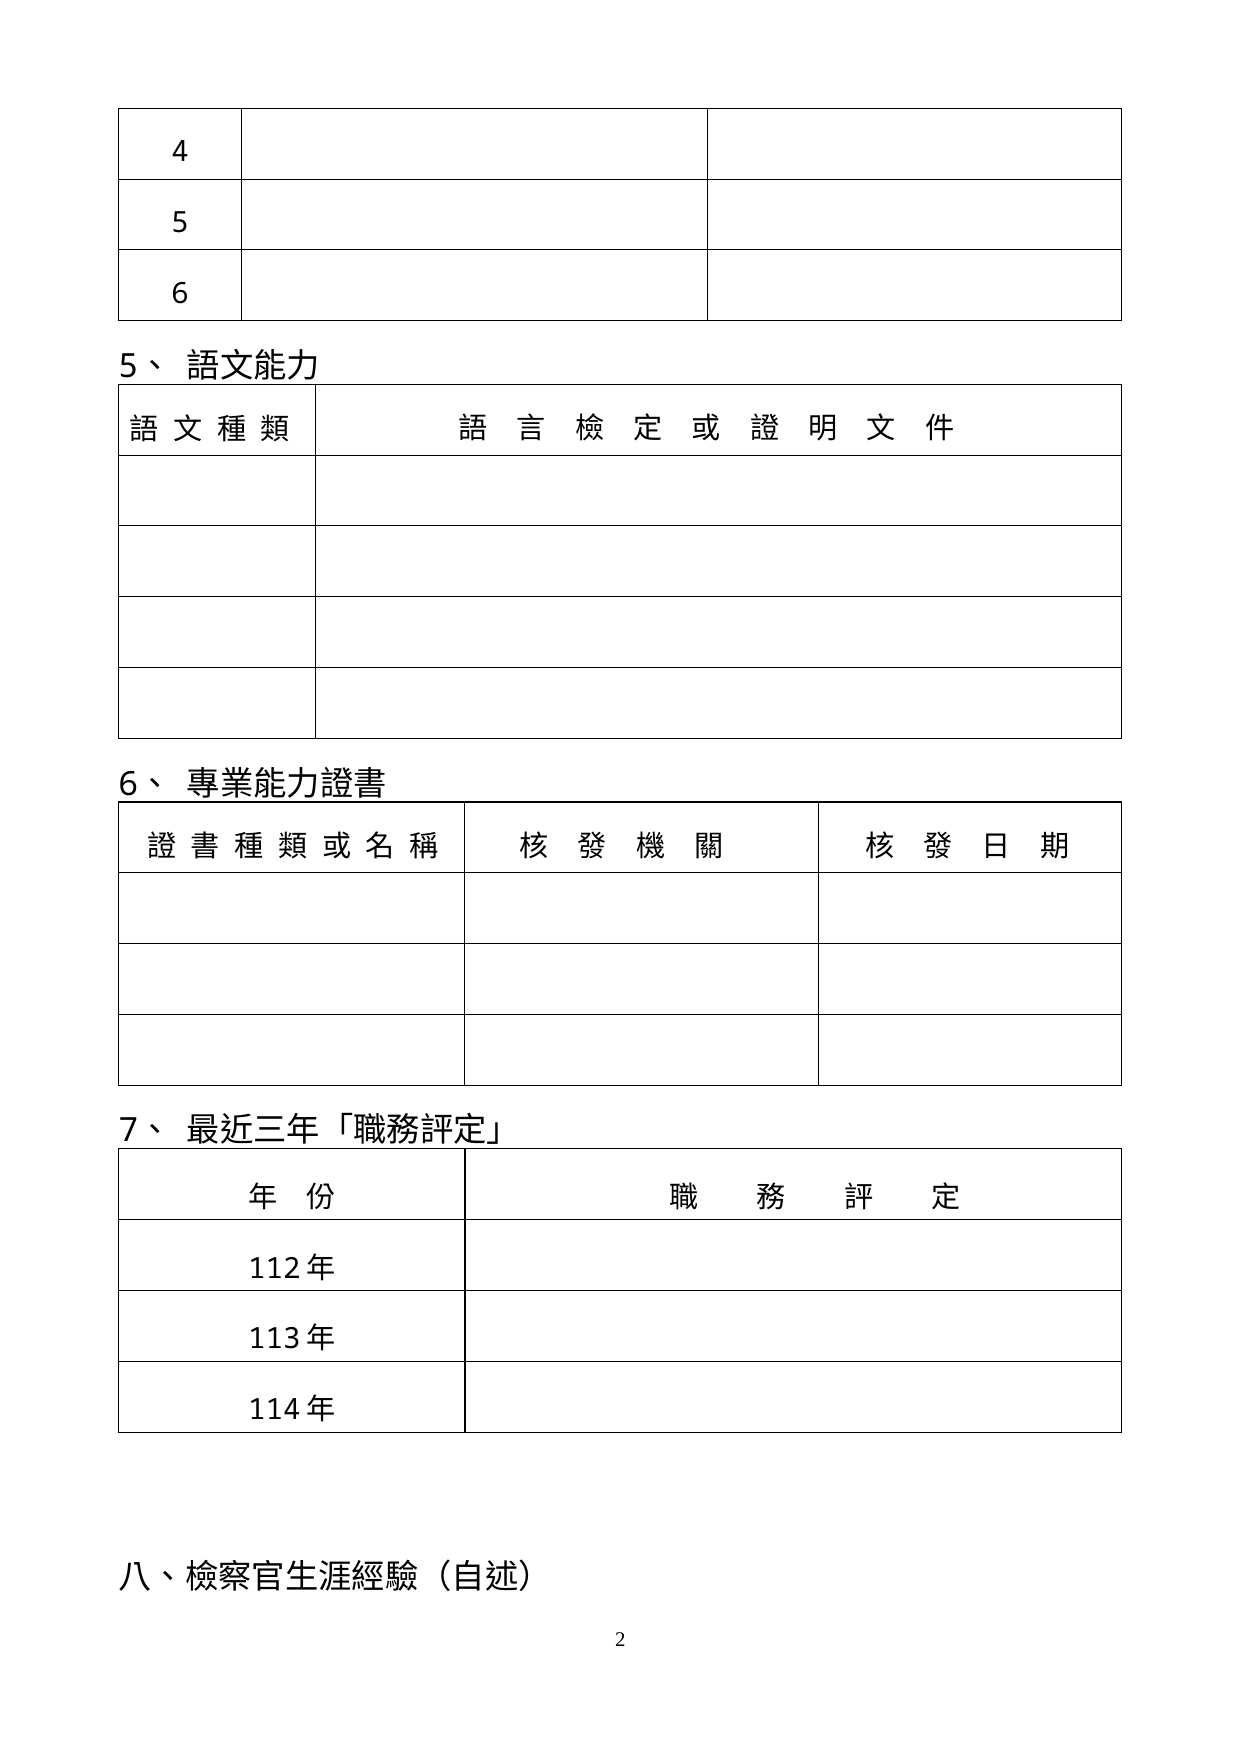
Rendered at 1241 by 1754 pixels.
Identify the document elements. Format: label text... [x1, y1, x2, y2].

table_cell [819, 944, 1121, 1014]
list 專業能力證書 [118, 739, 1122, 801]
table_cell 6 [119, 250, 241, 320]
table_cell [316, 668, 1121, 738]
table_header 核 發 日 期 [819, 803, 1121, 872]
table_cell [119, 873, 464, 943]
table_cell [465, 1015, 818, 1085]
table_cell [316, 456, 1121, 525]
table_cell [708, 250, 1121, 320]
table_cell [119, 668, 315, 738]
table_cell 4 [119, 109, 241, 178]
table_cell [466, 1291, 1121, 1361]
table_cell [119, 1015, 464, 1085]
list 語文能力 [118, 321, 1122, 384]
table_cell [119, 526, 315, 596]
table_cell [316, 526, 1121, 596]
table_cell [119, 597, 315, 667]
table_header 年 份 [119, 1149, 464, 1219]
table_cell [466, 1220, 1121, 1290]
table_cell [119, 944, 464, 1014]
table_cell [242, 250, 707, 320]
table_cell 5 [119, 180, 241, 249]
text 八、檢察官生涯經驗（自述） [118, 1533, 1122, 1595]
table_cell [242, 180, 707, 249]
table_cell 114年 [119, 1362, 464, 1432]
table_cell [316, 597, 1121, 667]
table_header 語 文 種 類 [119, 385, 315, 454]
table_header 證 書 種 類 或 名 稱 [119, 803, 464, 872]
table_cell [465, 944, 818, 1014]
list 最近三年「職務評定」 [118, 1086, 1122, 1148]
table_header 職 務 評 定 [466, 1149, 1121, 1219]
table_cell [466, 1362, 1121, 1432]
table_cell [465, 873, 818, 943]
table_cell [119, 456, 315, 525]
table_cell [819, 873, 1121, 943]
table_cell 112年 [119, 1220, 464, 1290]
table_cell [708, 109, 1121, 178]
table_header 核 發 機 關 [465, 803, 818, 872]
table_cell [708, 180, 1121, 249]
table_cell [242, 109, 707, 178]
table_cell [819, 1015, 1121, 1085]
table_header 語 言 檢 定 或 證 明 文 件 [316, 385, 1121, 454]
table_cell 113年 [119, 1291, 464, 1361]
